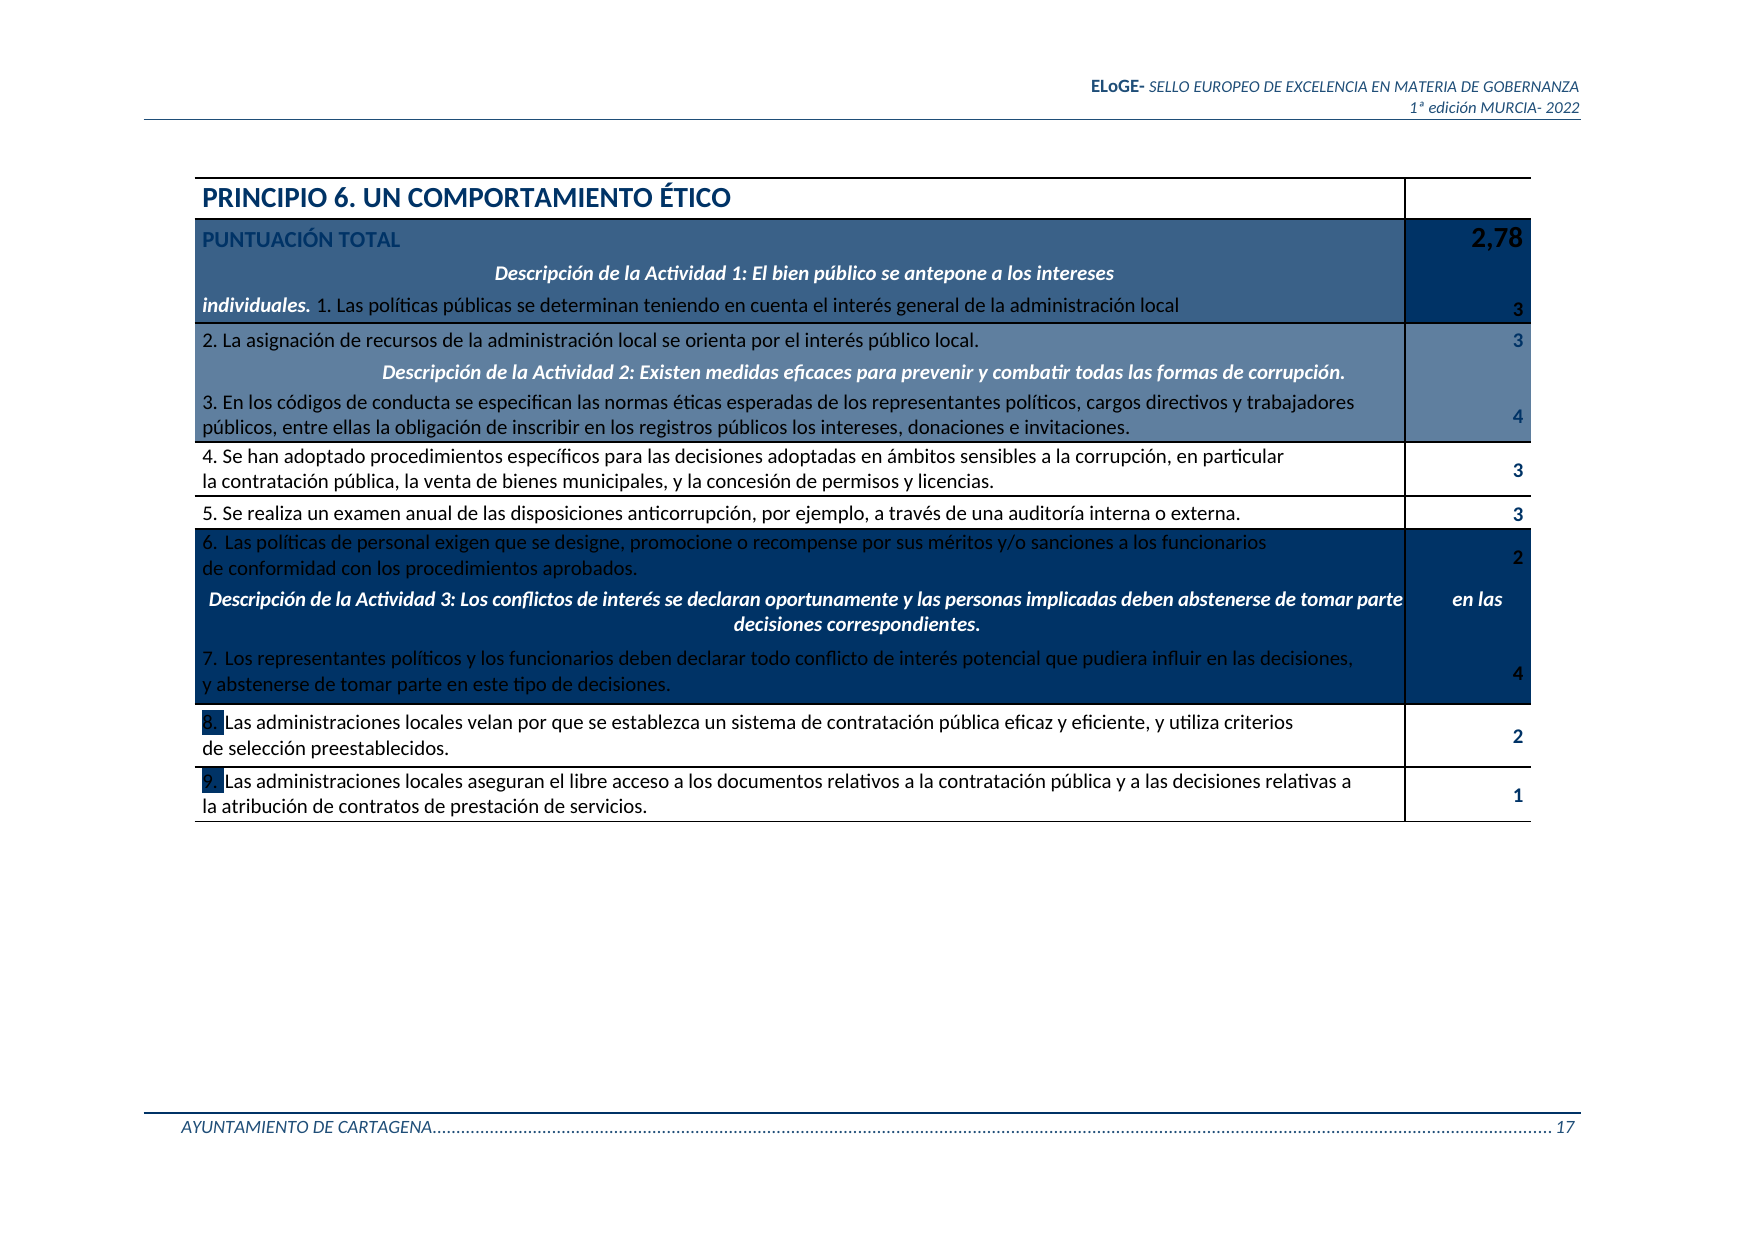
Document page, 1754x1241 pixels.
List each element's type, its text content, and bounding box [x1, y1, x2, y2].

text AYUNTAMIENTO DE CARTAGENA 17 [181, 1117, 1581, 1137]
table_cell 3 4 [1406, 324, 1531, 441]
table_cell 2 [1406, 705, 1531, 766]
table_cell 3 [1406, 443, 1531, 495]
table_cell 2. La asignación de recursos de la administración local se orienta por el interés público local. Descripción de la Actividad 2: Existen medidas eficaces para prevenir y combatir todas las formas de corrupción. 3. En los códigos de conducta se especifican las normas éticas esperadas de los representantes políticos, cargos directivos y trabajadores públicos, entre ellas la obligación de inscribir en los registros públicos los intereses, donaciones e invitaciones. [195, 324, 1404, 441]
text ELoGE- SELLO EUROPEO DE EXCELENCIA EN MATERIA DE GOBERNANZA [143, 76, 1581, 96]
table_cell 5. Se realiza un examen anual de las disposiciones anticorrupción, por ejemplo, a través de una auditoría interna o externa. [195, 497, 1404, 528]
table_cell 2,78 3 [1406, 220, 1531, 322]
text [143, 1115, 1581, 1138]
table_cell 2 en las 4 [1406, 530, 1531, 703]
table_cell Las administraciones locales velan por que se establezca un sistema de contratación pública eficaz y eficiente, y utiliza criterios de selección preestablecidos. [195, 705, 1404, 766]
text 1ª edición MURCIA- 2022 [143, 99, 1581, 117]
table_cell Las políticas de personal exigen que se designe, promocione o recompense por sus méritos y/o sanciones a los funcionarios de conformidad con los procedimientos aprobados. Descripción de la Actividad 3: Los conflictos de interés se declaran oportunamente y las personas implicadas deben abstenerse de tomar parte decisiones correspondientes. Los representantes políticos y los funcionarios deben declarar todo conflicto de interés potencial que pudiera influir en las decisiones, y abstenerse de tomar parte en este tipo de decisiones. [195, 530, 1404, 703]
table_cell Las administraciones locales aseguran el libre acceso a los documentos relativos a la contratación pública y a las decisiones relativas a la atribución de contratos de prestación de servicios. [195, 768, 1404, 821]
table_header [1406, 179, 1531, 218]
table_cell 1 [1406, 768, 1531, 821]
table_cell PUNTUACIÓN TOTAL Descripción de la Actividad 1: El bien público se antepone a los intereses individuales. 1. Las políticas públicas se determinan teniendo en cuenta el interés general de la administración local [195, 220, 1404, 322]
table_cell 3 [1406, 497, 1531, 528]
table_cell 4. Se han adoptado procedimientos específicos para las decisiones adoptadas en ámbitos sensibles a la corrupción, en particular la contratación pública, la venta de bienes municipales, y la concesión de permisos y licencias. [195, 443, 1404, 495]
table_header PRINCIPIO 6. UN COMPORTAMIENTO ÉTICO [195, 179, 1404, 218]
